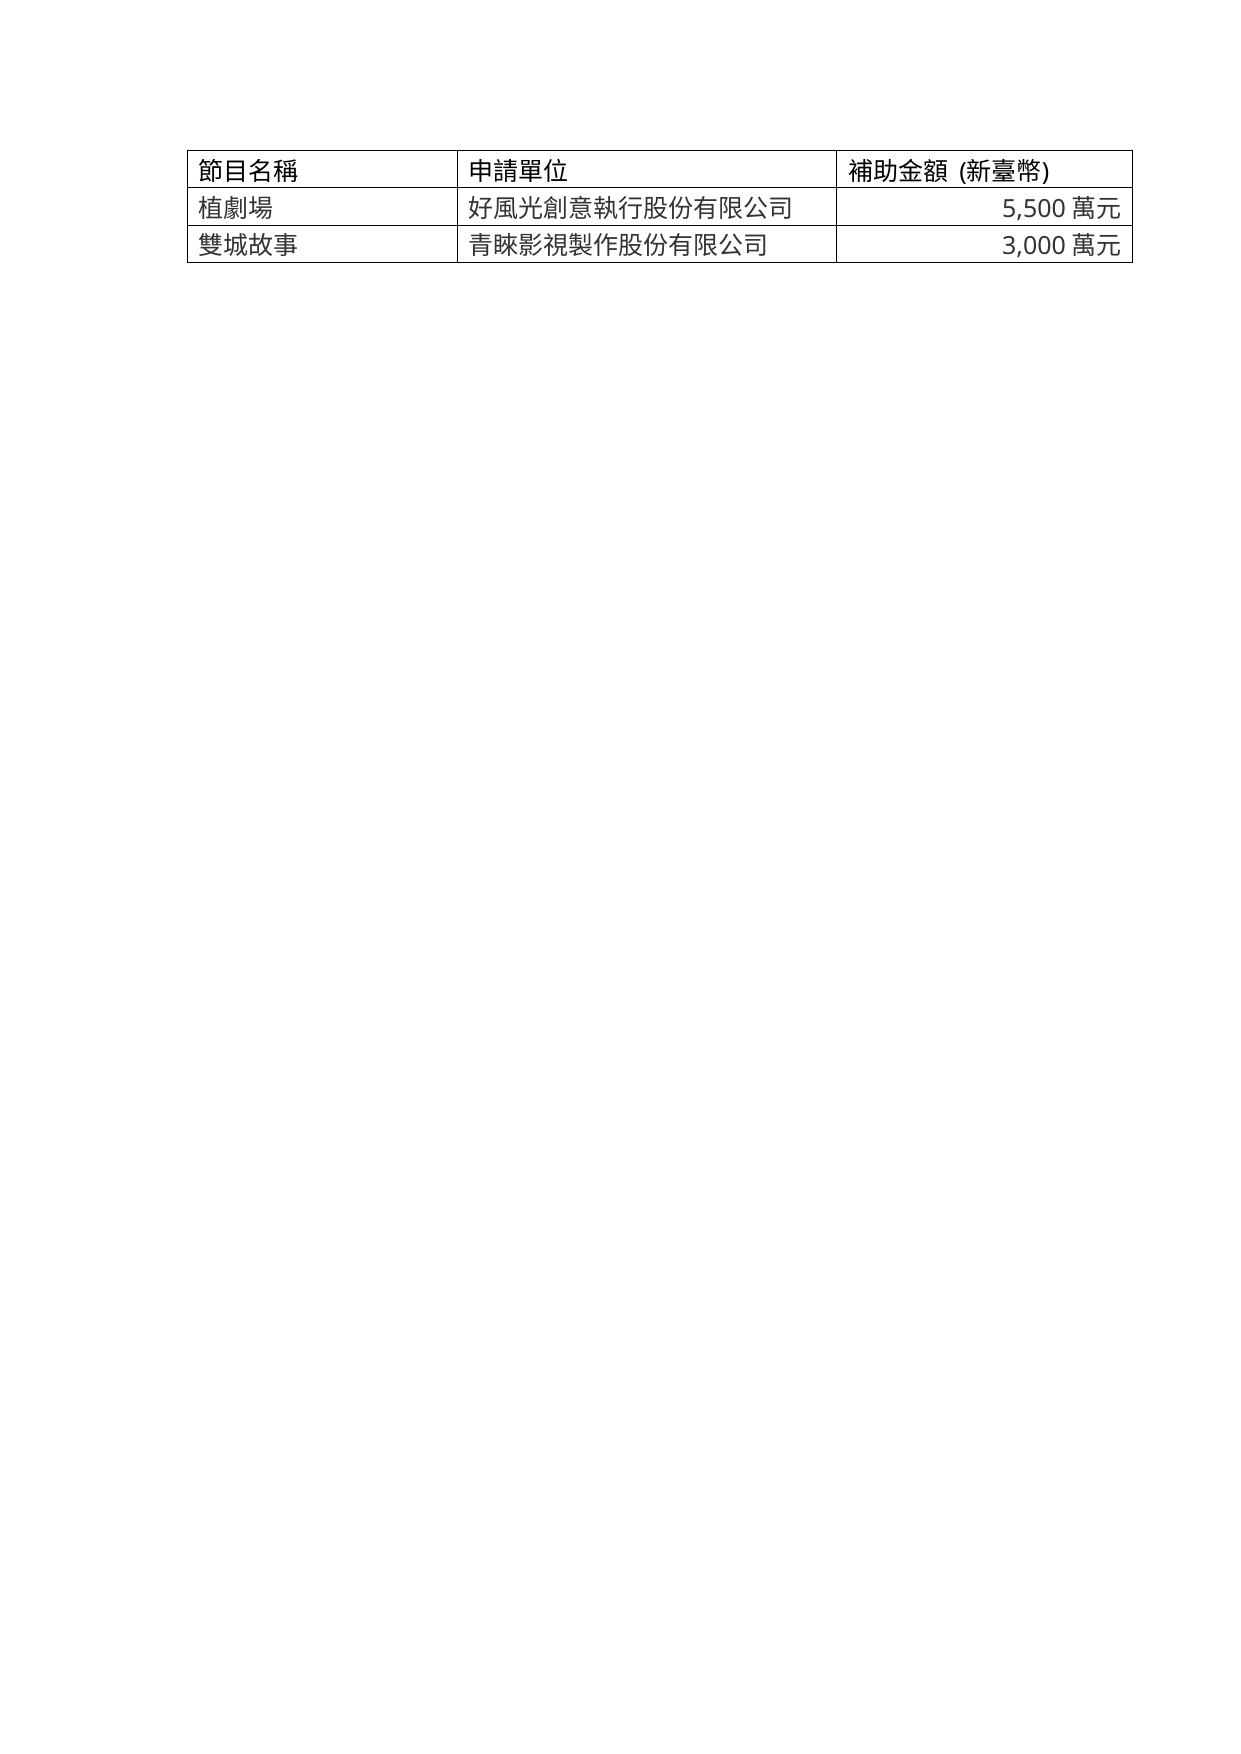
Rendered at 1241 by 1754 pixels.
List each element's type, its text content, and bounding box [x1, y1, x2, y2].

table_cell 3,000萬元 [837, 226, 1132, 262]
table_cell 好風光創意執行股份有限公司 [458, 188, 836, 224]
table_header 申請單位 [458, 151, 836, 187]
table_cell 5,500萬元 [837, 188, 1132, 224]
table_cell 植劇場 [188, 188, 457, 224]
table_cell 雙城故事 [188, 226, 457, 262]
table_header 節目名稱 [188, 151, 457, 187]
table_cell 青睞影視製作股份有限公司 [458, 226, 836, 262]
table_header 補助金額 (新臺幣) [837, 151, 1132, 187]
